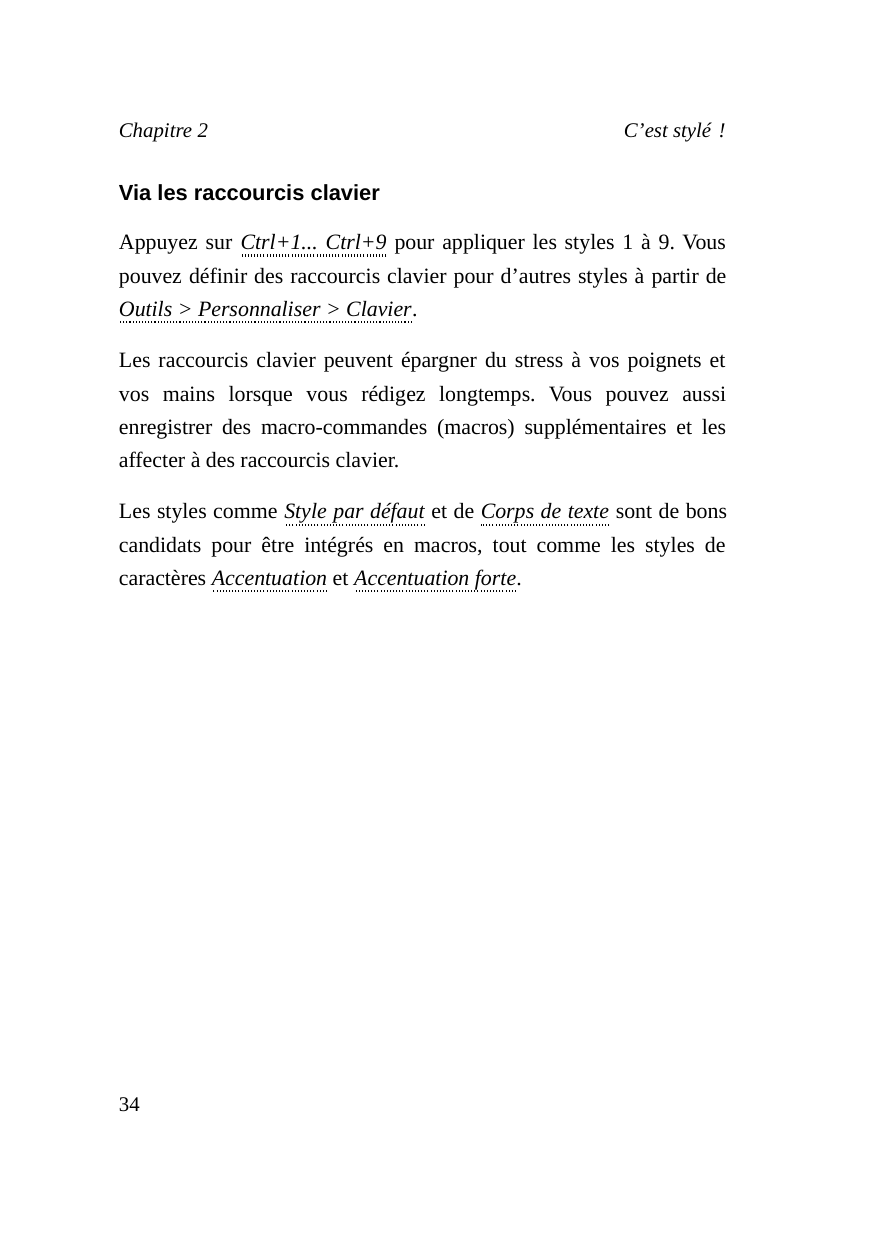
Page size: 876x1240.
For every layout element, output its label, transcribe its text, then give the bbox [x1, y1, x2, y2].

subtitle Via les raccourcis clavier [119, 177, 727, 206]
text Appuyez sur Ctrl+1... Ctrl+9 pour appliquer les styles 1 à 9. Vous pouvez définir des raccourcis clavier pour d’autres styles à partir de Outils > Personnaliser > Clavier. [119, 223, 727, 323]
text Les raccourcis clavier peuvent épargner du stress à vos poignets et vos mains lorsque vous rédigez longtemps. Vous pouvez aussi enregistrer des macro-commandes (macros) supplémentaires et les affecter à des raccourcis clavier. [119, 341, 727, 474]
text Les styles comme Style par défaut et de Corps de texte sont de bons candidats pour être intégrés en macros, tout comme les styles de caractères Accentuation et Accentuation forte. [119, 492, 727, 592]
